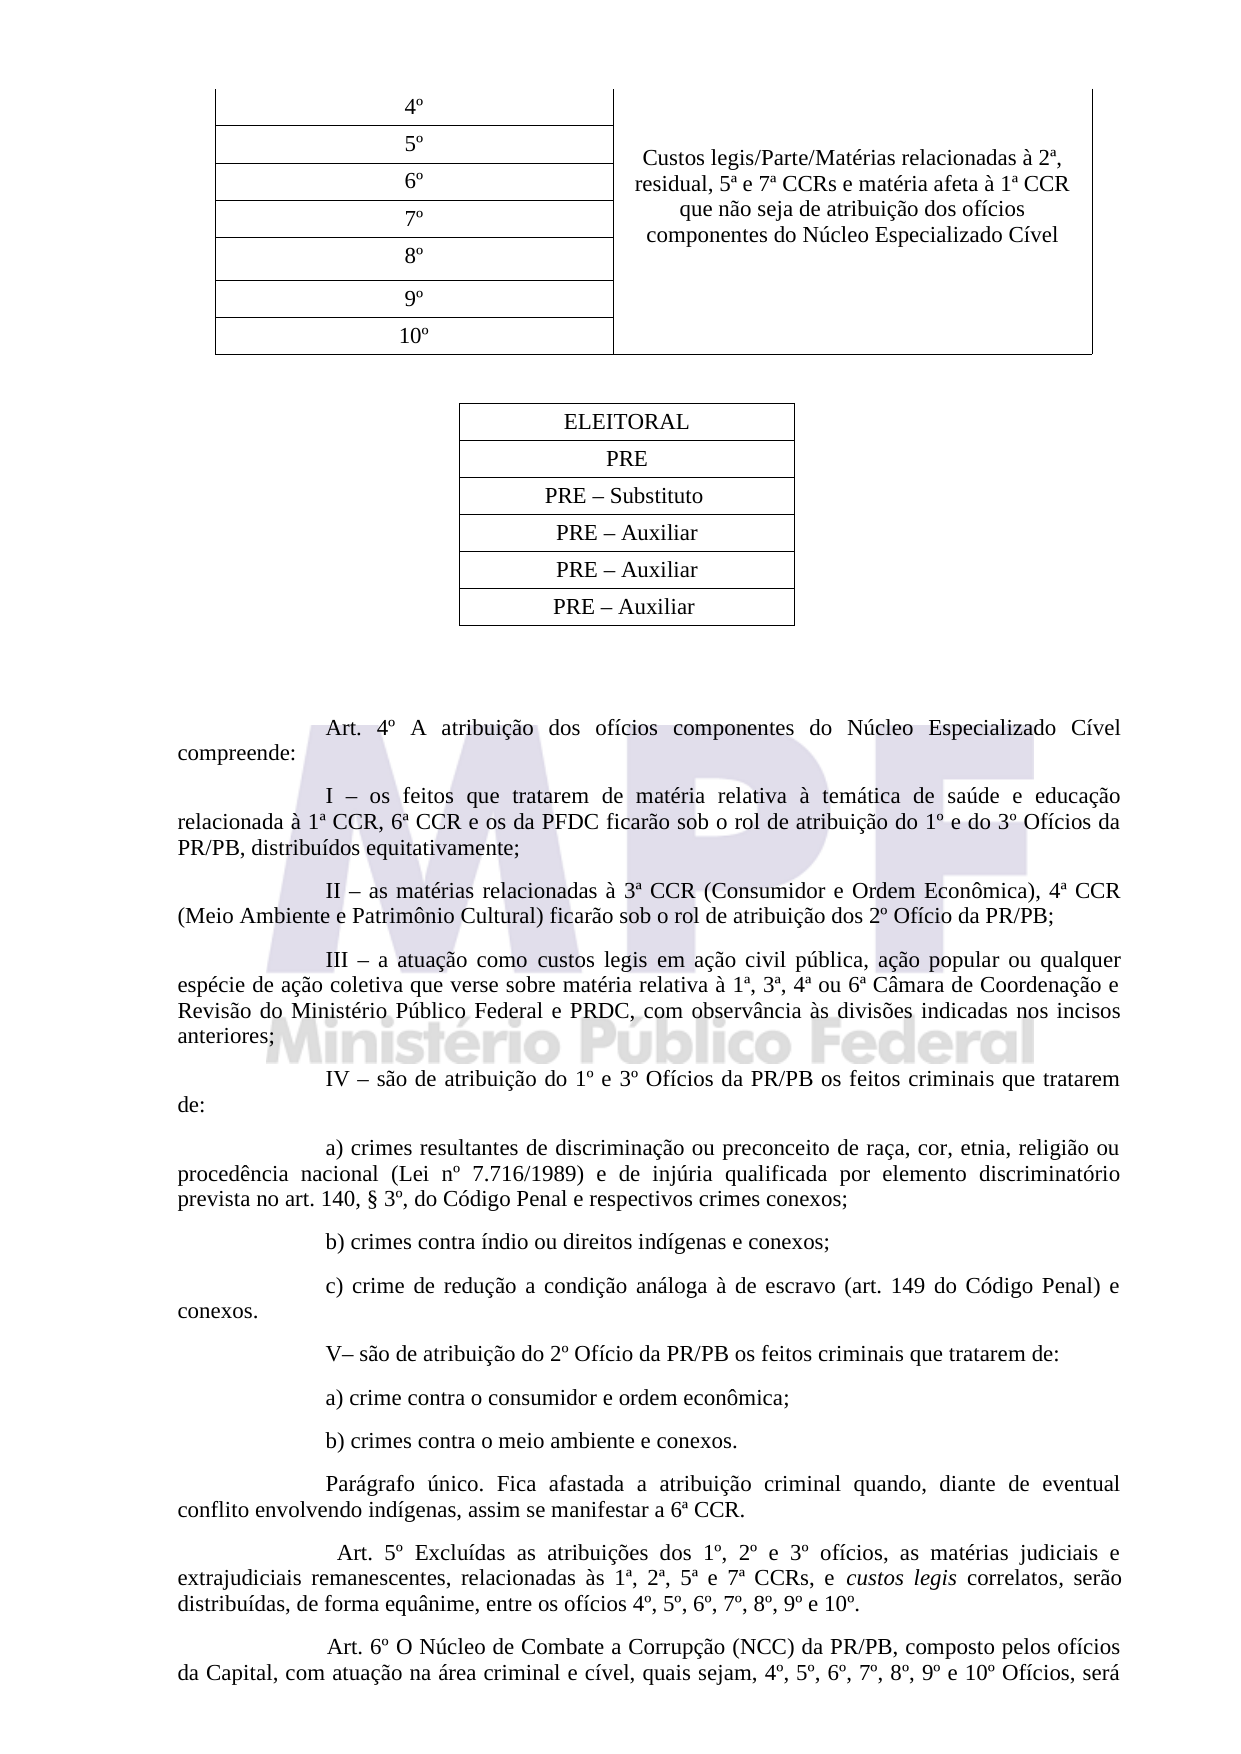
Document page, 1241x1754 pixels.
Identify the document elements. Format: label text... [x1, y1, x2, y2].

table_cell PRE – Auxiliar [460, 552, 794, 588]
text Art. 4º A atribuição dos ofícios componentes do Núcleo Especializado Cível compreende: [177, 715, 1122, 766]
table_cell 7º [216, 201, 613, 237]
text a) crimes resultantes de discriminação ou preconceito de raça, cor, etnia, religião ou procedência nacional (Lei nº 7.716/1989) e de injúria qualificada por elemento discriminatório prevista no art. 140, § 3º, do Código Penal e respectivos crimes conexos; [177, 1135, 1122, 1212]
table_cell PRE – Substituto [460, 478, 794, 514]
table_cell PRE – Auxiliar [460, 515, 794, 551]
table_cell Custos legis/Parte/Matérias relacionadas à 2ª, residual, 5ª e 7ª CCRs e matéria afeta à 1ª CCR que não seja de atribuição dos ofícios componentes do Núcleo Especializado Cível [614, 89, 1092, 354]
picture [266, 860, 1034, 878]
text III – a atuação como custos legis em ação civil pública, ação popular ou qualquer espécie de ação coletiva que verse sobre matéria relativa à 1ª, 3ª, 4ª ou 6ª Câmara de Coordenação e Revisão do Ministério Público Federal e PRDC, com observância às divisões indicadas nos incisos anteriores; [177, 946, 1122, 1048]
table_cell 4º [216, 89, 613, 125]
text Art. 5º Excluídas as atribuições dos 1º, 2º e 3º ofícios, as matérias judiciais e extrajudiciais remanescentes, relacionadas às 1ª, 2ª, 5ª e 7ª CCRs, e custos legis correlatos, serão distribuídas, de forma equânime, entre os ofícios 4º, 5º, 6º, 7º, 8º, 9º e 10º. [177, 1540, 1122, 1616]
text b) crimes contra índio ou direitos indígenas e conexos; [177, 1229, 1122, 1255]
picture [266, 766, 1034, 783]
table_header ELEITORAL [460, 404, 794, 440]
table_cell 9º [216, 281, 613, 317]
picture [266, 1048, 1034, 1065]
picture [266, 929, 1034, 946]
table_cell 8º [216, 238, 613, 280]
text a) crime contra o consumidor e ordem econômica; [177, 1384, 1122, 1410]
table_cell 6º [216, 164, 613, 200]
text b) crimes contra o meio ambiente e conexos. [177, 1428, 1122, 1453]
table_cell PRE – Auxiliar [460, 589, 794, 625]
text Parágrafo único. Fica afastada a atribuição criminal quando, diante de eventual conflito envolvendo indígenas, assim se manifestar a 6ª CCR. [177, 1471, 1122, 1522]
text c) crime de redução a condição análoga à de escravo (art. 149 do Código Penal) e conexos. [177, 1272, 1122, 1323]
table_cell 10º [216, 318, 613, 354]
text I – os feitos que tratarem de matéria relativa à temática de saúde e educação relacionada à 1ª CCR, 6ª CCR e os da PFDC ficarão sob o rol de atribuição do 1º e do 3º Ofícios da PR/PB, distribuídos equitativamente; [177, 783, 1122, 860]
text IV – são de atribuição do 1º e 3º Ofícios da PR/PB os feitos criminais que tratarem de: [177, 1066, 1122, 1117]
table_cell PRE [460, 441, 794, 477]
text II – as matérias relacionadas à 3ª CCR (Consumidor e Ordem Econômica), 4ª CCR (Meio Ambiente e Patrimônio Cultural) ficarão sob o rol de atribuição dos 2º Ofício da PR/PB; [177, 878, 1122, 929]
text V– são de atribuição do 2º Ofício da PR/PB os feitos criminais que tratarem de: [177, 1341, 1122, 1367]
text Art. 6º O Núcleo de Combate a Corrupção (NCC) da PR/PB, composto pelos ofícios da Capital, com atuação na área criminal e cível, quais sejam, 4º, 5º, 6º, 7º, 8º, 9º e 10º Ofícios, será [177, 1634, 1122, 1685]
table_cell 5º [216, 126, 613, 163]
